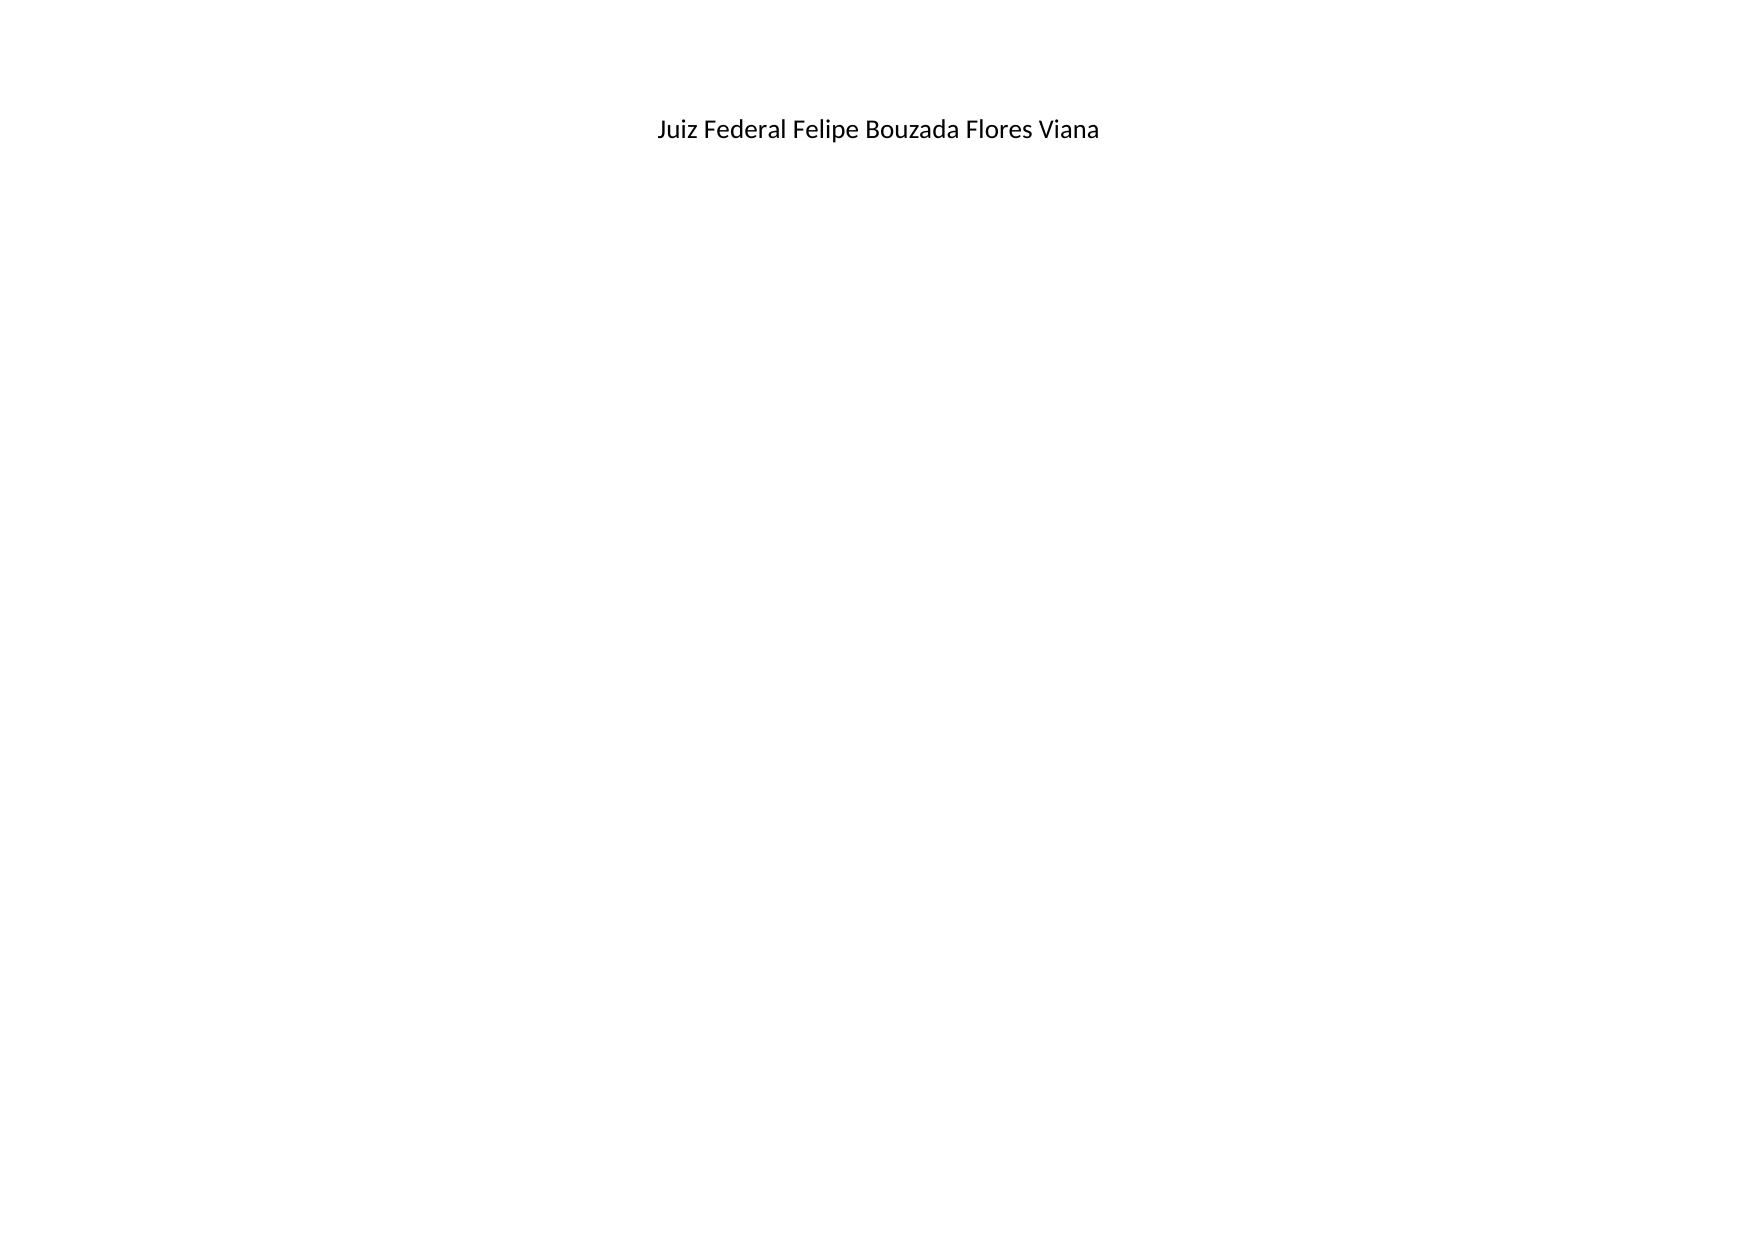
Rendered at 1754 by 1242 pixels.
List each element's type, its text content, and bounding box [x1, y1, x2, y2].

text Juiz Federal Felipe Bouzada Flores Viana [656, 112, 1101, 146]
